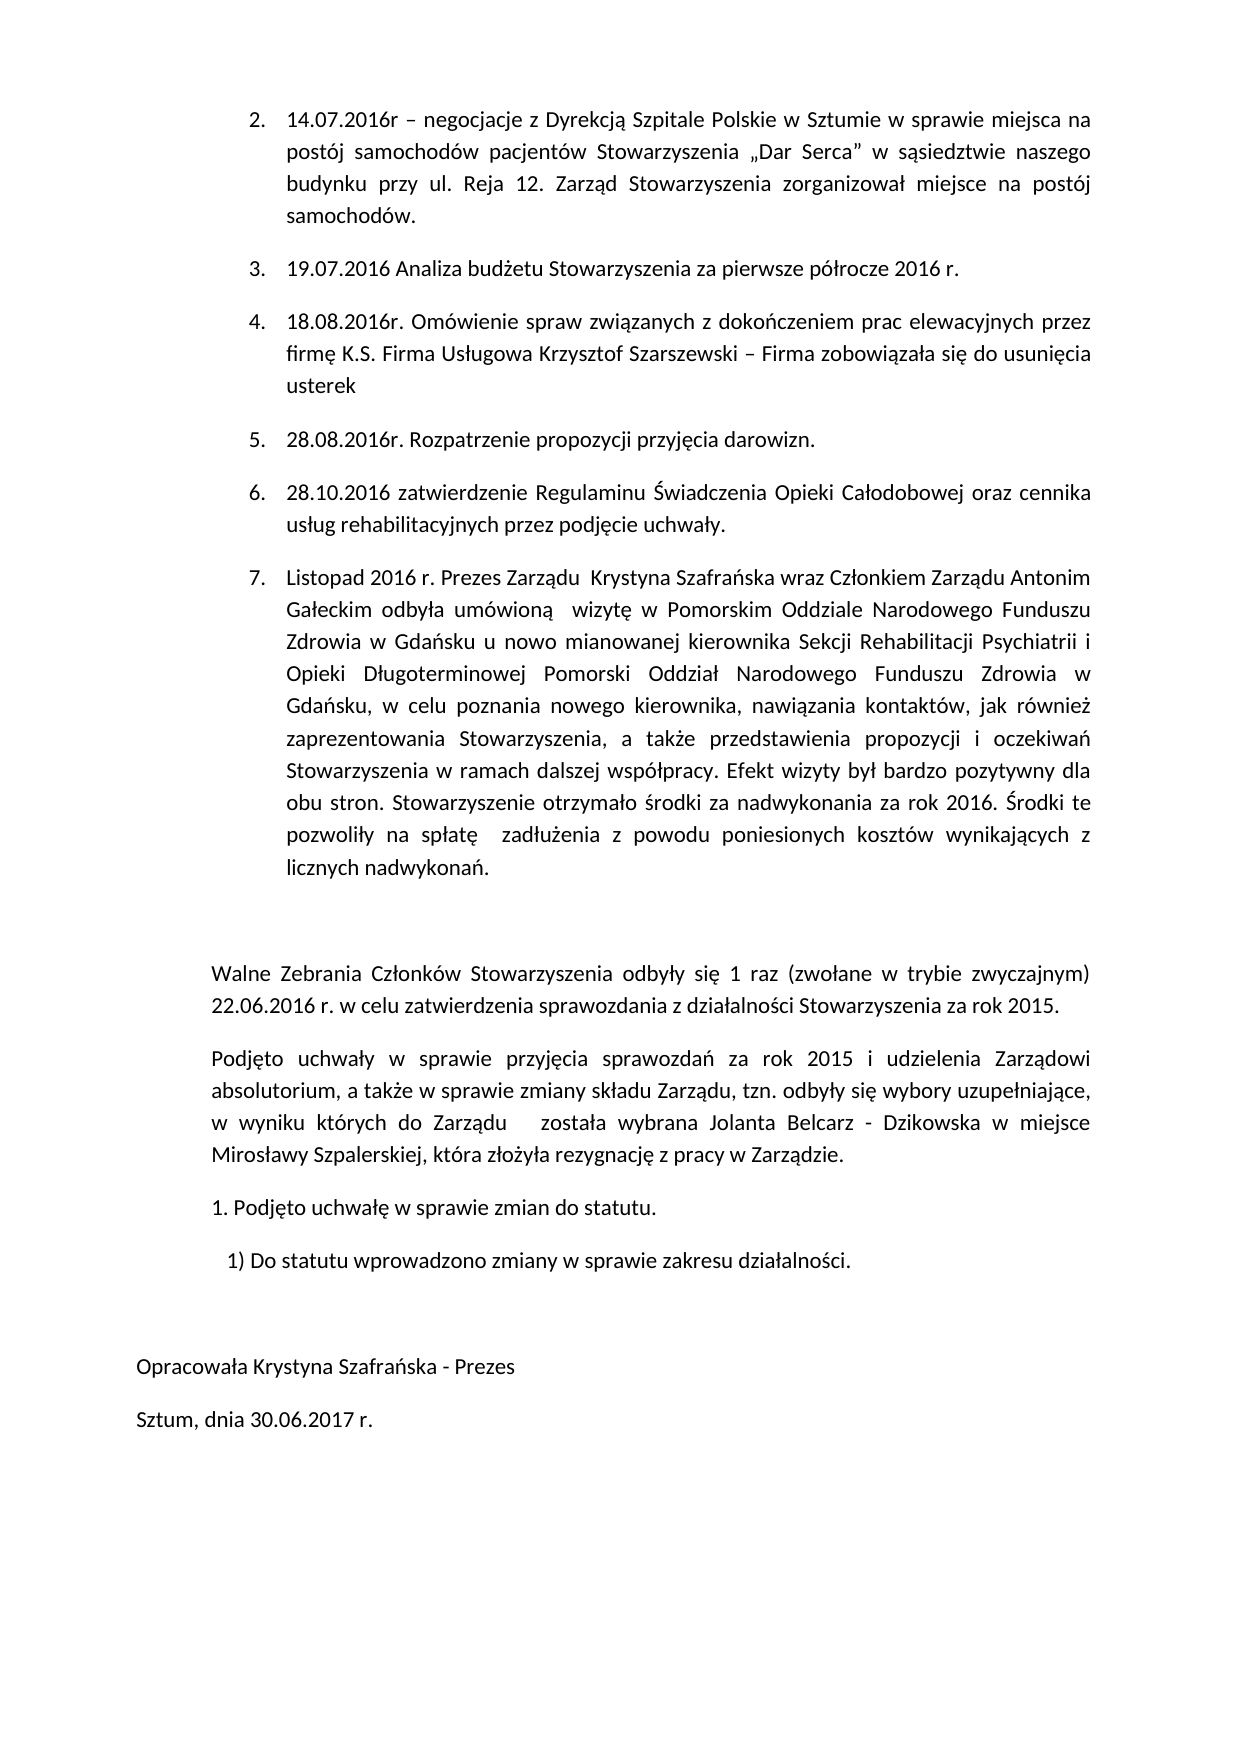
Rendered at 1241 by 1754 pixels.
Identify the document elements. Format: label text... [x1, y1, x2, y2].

text Opracowała Krystyna Szafrańska - Prezes [136, 1352, 1092, 1381]
list 14.07.2016r – negocjacje z Dyrekcją Szpitale Polskie w Sztumie w sprawie miejsca na postój samochodów pacjentów Stowarzyszenia „Dar Serca” w sąsiedztwie naszego budynku przy ul. Reja 12. Zarząd Stowarzyszenia zorganizował miejsce na postój samochodów. [248, 105, 1092, 229]
list Walne Zebrania Członków Stowarzyszenia odbyły się 1 raz (zwołane w trybie zwyczajnym) 22.06.2016 r. w celu zatwierdzenia sprawozdania z działalności Stowarzyszenia za rok 2015. [211, 959, 1092, 1019]
list 19.07.2016 Analiza budżetu Stowarzyszenia za pierwsze półrocze 2016 r. [248, 254, 1092, 282]
text Sztum, dnia 30.06.2017 r. [136, 1406, 1092, 1433]
list Podjęto uchwały w sprawie przyjęcia sprawozdań za rok 2015 i udzielenia Zarządowi absolutorium, a także w sprawie zmiany składu Zarządu, tzn. odbyły się wybory uzupełniające, w wyniku których do Zarządu została wybrana Jolanta Belcarz - Dzikowska w miejsce Mirosławy Szpalerskiej, która złożyła rezygnację z pracy w Zarządzie. [211, 1044, 1092, 1168]
list 28.10.2016 zatwierdzenie Regulaminu Świadczenia Opieki Całodobowej oraz cennika usług rehabilitacyjnych przez podjęcie uchwały. [248, 478, 1092, 538]
list 18.08.2016r. Omówienie spraw związanych z dokończeniem prac elewacyjnych przez firmę K.S. Firma Usługowa Krzysztof Szarszewski – Firma zobowiązała się do usunięcia usterek [248, 307, 1092, 400]
list 1. Podjęto uchwałę w sprawie zmian do statutu. [211, 1193, 1092, 1221]
list 28.08.2016r. Rozpatrzenie propozycji przyjęcia darowizn. [248, 425, 1092, 453]
list 1) Do statutu wprowadzono zmiany w sprawie zakresu działalności. [211, 1246, 1092, 1274]
list Listopad 2016 r. Prezes Zarządu Krystyna Szafrańska wraz Członkiem Zarządu Antonim Gałeckim odbyła umówioną wizytę w Pomorskim Oddziale Narodowego Funduszu Zdrowia w Gdańsku u nowo mianowanej kierownika Sekcji Rehabilitacji Psychiatrii i Opieki Długoterminowej Pomorski Oddział Narodowego Funduszu Zdrowia w Gdańsku, w celu poznania nowego kierownika, nawiązania kontaktów, jak również zaprezentowania Stowarzyszenia, a także przedstawienia propozycji i oczekiwań Stowarzyszenia w ramach dalszej współpracy. Efekt wizyty był bardzo pozytywny dla obu stron. Stowarzyszenie otrzymało środki za nadwykonania za rok 2016. Środki te pozwoliły na spłatę zadłużenia z powodu poniesionych kosztów wynikających z licznych nadwykonań. [248, 563, 1092, 881]
